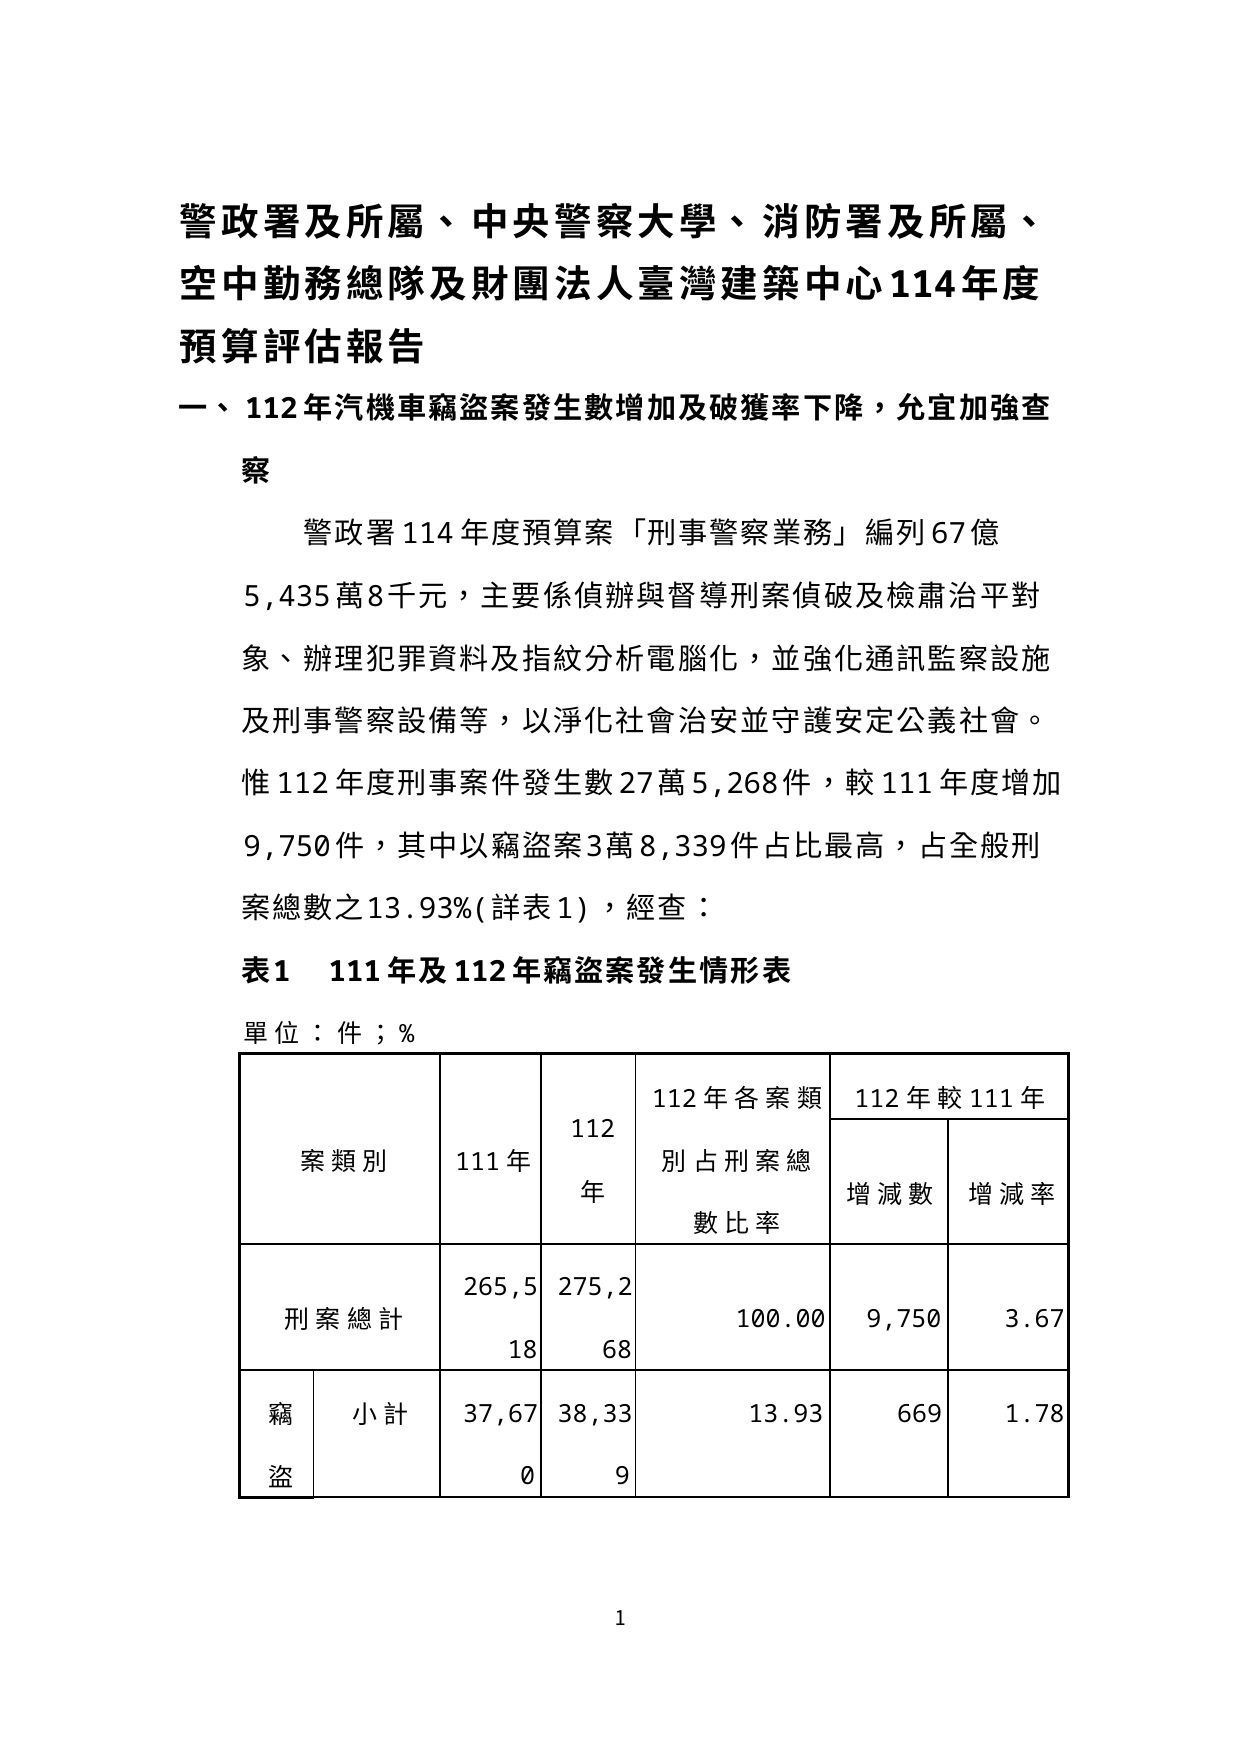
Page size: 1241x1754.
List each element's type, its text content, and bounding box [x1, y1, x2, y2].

table_header 112年 [542, 1055, 635, 1243]
table_header 案類別 [241, 1055, 439, 1243]
table_cell 竊盜 [241, 1371, 313, 1496]
text 警政署114年度預算案「刑事警察業務」編列67億5,435萬8千元，主要係偵辦與督導刑案偵破及檢肅治平對象、辦理犯罪資料及指紋分析電腦化，並強化通訊監察設施及刑事警察設備等，以淨化社會治安並守護安定公義社會。惟112年度刑事案件發生數27萬5,268件，較111年度增加9,750件，其中以竊盜案3萬8,339件占比最高，占全般刑案總數之13.93%(詳表1)，經查： [236, 490, 1063, 927]
table_cell 3.67 [949, 1245, 1067, 1369]
table_cell 13.93 [636, 1371, 829, 1496]
table_header 112年較111年 [831, 1055, 1067, 1118]
table_cell 1.78 [949, 1371, 1067, 1496]
table_cell 100.00 [636, 1245, 829, 1369]
text 警政署及所屬、中央警察大學、消防署及所屬、空中勤務總隊及財團法人臺灣建築中心114年度預算評估報告 [177, 177, 1063, 365]
table_header 112年各案類別占刑案總數比率 [636, 1055, 829, 1243]
table_cell 小計 [314, 1371, 439, 1496]
table_cell 9,750 [831, 1245, 947, 1369]
table_cell 增減率 [949, 1120, 1067, 1243]
table_cell 增減數 [831, 1120, 947, 1243]
table_cell 265,518 [441, 1245, 540, 1369]
table_cell 669 [831, 1371, 947, 1496]
text 表1 111年及112年竊盜案發生情形表 單位：件；% [236, 927, 1063, 1052]
table_header 111年 [441, 1055, 540, 1243]
table_cell 37,670 [441, 1371, 540, 1496]
table_cell 刑案總計 [241, 1245, 439, 1369]
text 一、112年汽機車竊盜案發生數增加及破獲率下降，允宜加強查察 [177, 365, 1063, 490]
table_cell 38,339 [542, 1371, 635, 1496]
table_cell 275,268 [542, 1245, 635, 1369]
